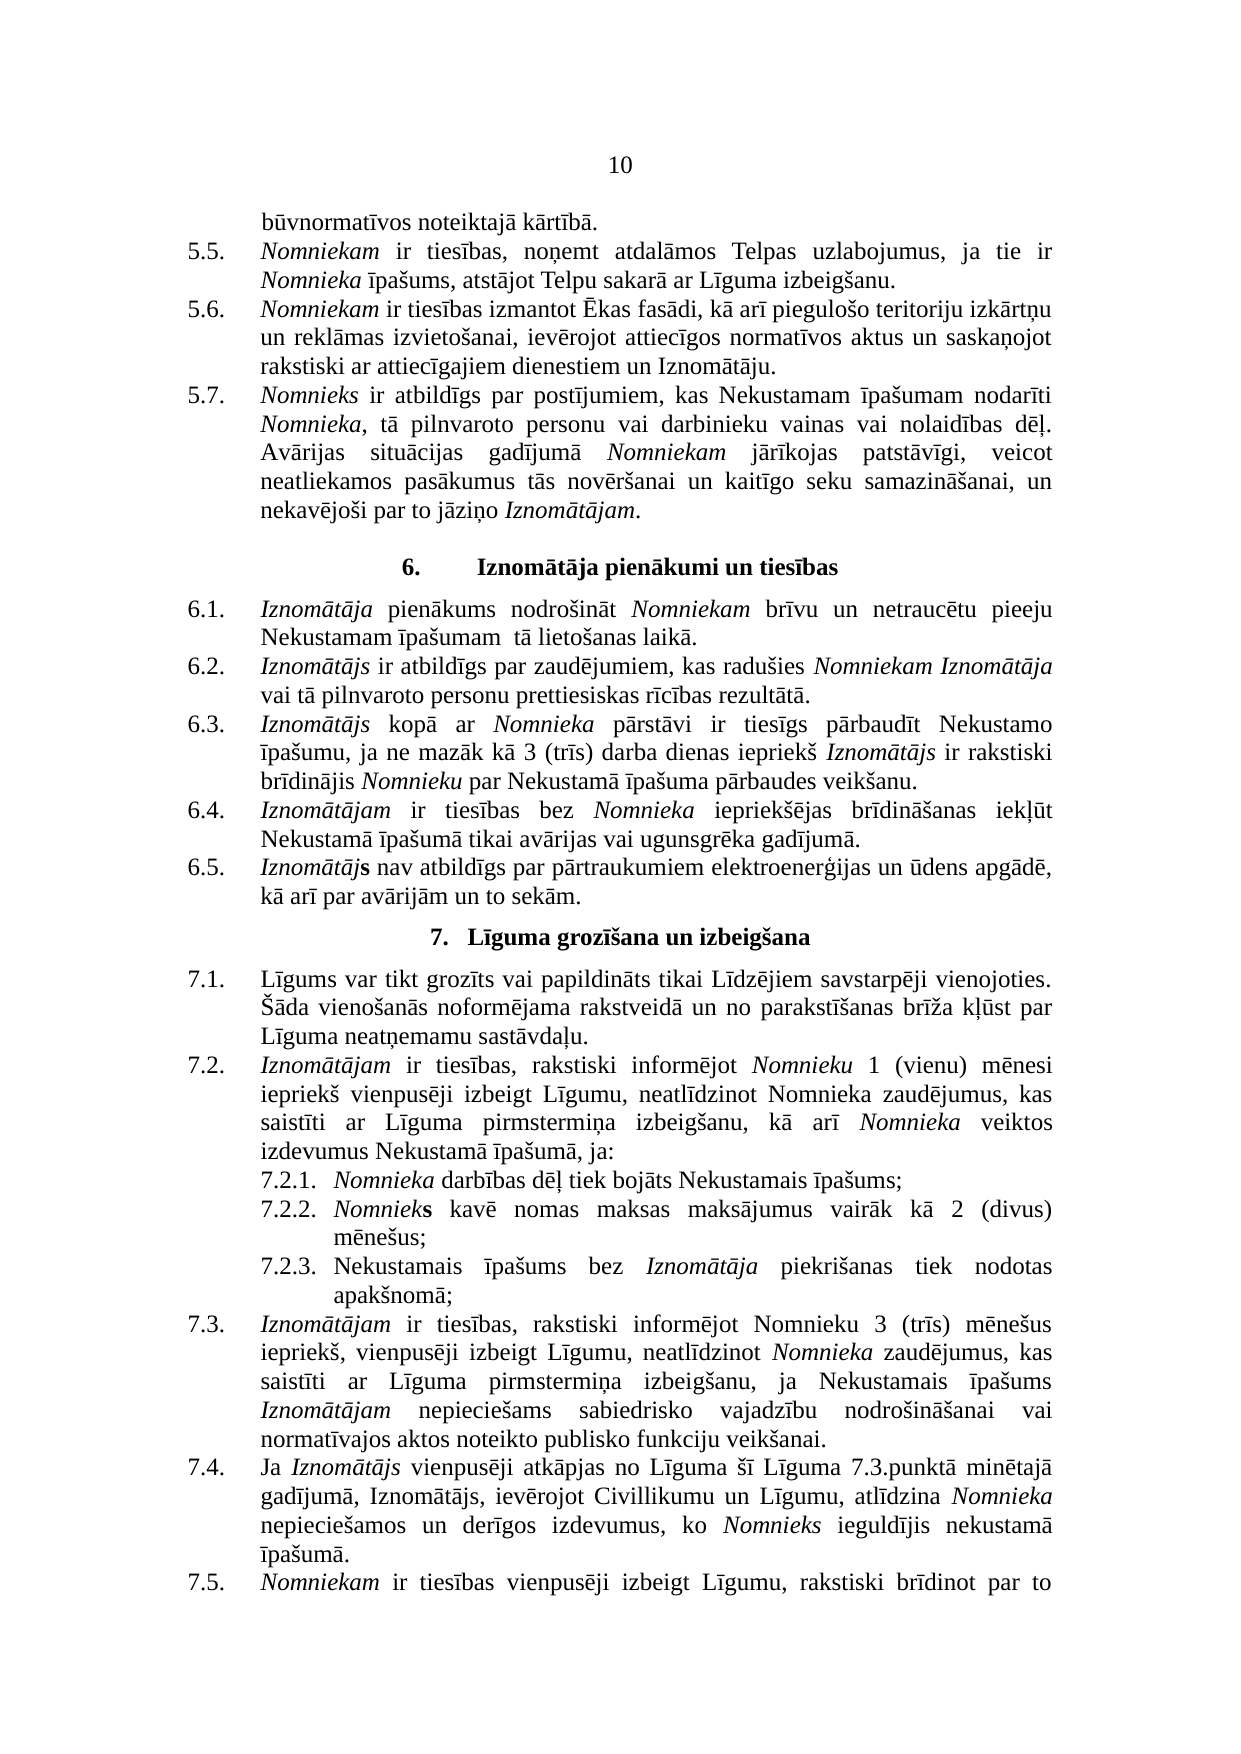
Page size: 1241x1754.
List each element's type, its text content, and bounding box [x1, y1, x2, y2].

list Nomnieka darbības dēļ tiek bojāts Nekustamais īpašums; [260, 1165, 1053, 1194]
list būvnormatīvos noteiktajā kārtībā. [187, 207, 1053, 236]
list Iznomātājam ir tiesības bez Nomnieka iepriekšējas brīdināšanas iekļūt Nekustamā īpašumā tikai avārijas vai ugunsgrēka gadījumā. [187, 795, 1053, 852]
list Iznomātājam ir tiesības, rakstiski informējot Nomnieku 3 (trīs) mēnešus iepriekš, vienpusēji izbeigt Līgumu, neatlīdzinot Nomnieka zaudējumus, kas saistīti ar Līguma pirmstermiņa izbeigšanu, ja Nekustamais īpašums Iznomātājam nepieciešams sabiedrisko vajadzību nodrošināšanai vai normatīvajos aktos noteikto publisko funkciju veikšanai. [187, 1309, 1053, 1452]
list Līgums var tikt grozīts vai papildināts tikai Līdzējiem savstarpēji vienojoties. Šāda vienošanās noformējama rakstveidā un no parakstīšanas brīža kļūst par Līguma neatņemamu sastāvdaļu. [187, 964, 1053, 1050]
list Nomniekam ir tiesības vienpusēji izbeigt Līgumu, rakstiski brīdinot par to [187, 1567, 1053, 1596]
list Nekustamais īpašums bez Iznomātāja piekrišanas tiek nodotas apakšnomā; [260, 1251, 1053, 1309]
list Līguma grozīšana un izbeigšana [187, 922, 1053, 951]
list Iznomātājs nav atbildīgs par pārtraukumiem elektroenerģijas un ūdens apgādē, kā arī par avārijām un to sekām. [187, 852, 1053, 910]
list Nomnieks ir atbildīgs par postījumiem, kas Nekustamam īpašumam nodarīti Nomnieka, tā pilnvaroto personu vai darbinieku vainas vai nolaidības dēļ. Avārijas situācijas gadījumā Nomniekam jārīkojas patstāvīgi, veicot neatliekamos pasākumus tās novēršanai un kaitīgo seku samazināšanai, un nekavējoši par to jāziņo Iznomātājam. [187, 380, 1053, 524]
list Nomniekam ir tiesības izmantot Ēkas fasādi, kā arī piegulošo teritoriju izkārtņu un reklāmas izvietošanai, ievērojot attiecīgos normatīvos aktus un saskaņojot rakstiski ar attiecīgajiem dienestiem un Iznomātāju. [187, 294, 1053, 380]
list Iznomātāja pienākums nodrošināt Nomniekam brīvu un netraucētu pieeju Nekustamam īpašumam tā lietošanas laikā. [187, 594, 1053, 651]
list Iznomātāja pienākumi un tiesības [187, 552, 1053, 581]
list Iznomātājs kopā ar Nomnieka pārstāvi ir tiesīgs pārbaudīt Nekustamo īpašumu, ja ne mazāk kā 3 (trīs) darba dienas iepriekš Iznomātājs ir rakstiski brīdinājis Nomnieku par Nekustamā īpašuma pārbaudes veikšanu. [187, 709, 1053, 795]
list Nomnieks kavē nomas maksas maksājumus vairāk kā 2 (divus) mēnešus; [260, 1194, 1053, 1251]
list Ja Iznomātājs vienpusēji atkāpjas no Līguma šī Līguma 7.3.punktā minētajā gadījumā, Iznomātājs, ievērojot Civillikumu un Līgumu, atlīdzina Nomnieka nepieciešamos un derīgos izdevumus, ko Nomnieks ieguldījis nekustamā īpašumā. [187, 1452, 1053, 1567]
list Nomniekam ir tiesības, noņemt atdalāmos Telpas uzlabojumus, ja tie ir Nomnieka īpašums, atstājot Telpu sakarā ar Līguma izbeigšanu. [187, 236, 1053, 294]
list Iznomātājam ir tiesības, rakstiski informējot Nomnieku 1 (vienu) mēnesi iepriekš vienpusēji izbeigt Līgumu, neatlīdzinot Nomnieka zaudējumus, kas saistīti ar Līguma pirmstermiņa izbeigšanu, kā arī Nomnieka veiktos izdevumus Nekustamā īpašumā, ja: [187, 1050, 1053, 1165]
list Iznomātājs ir atbildīgs par zaudējumiem, kas radušies Nomniekam Iznomātāja vai tā pilnvaroto personu prettiesiskas rīcības rezultātā. [187, 651, 1053, 709]
